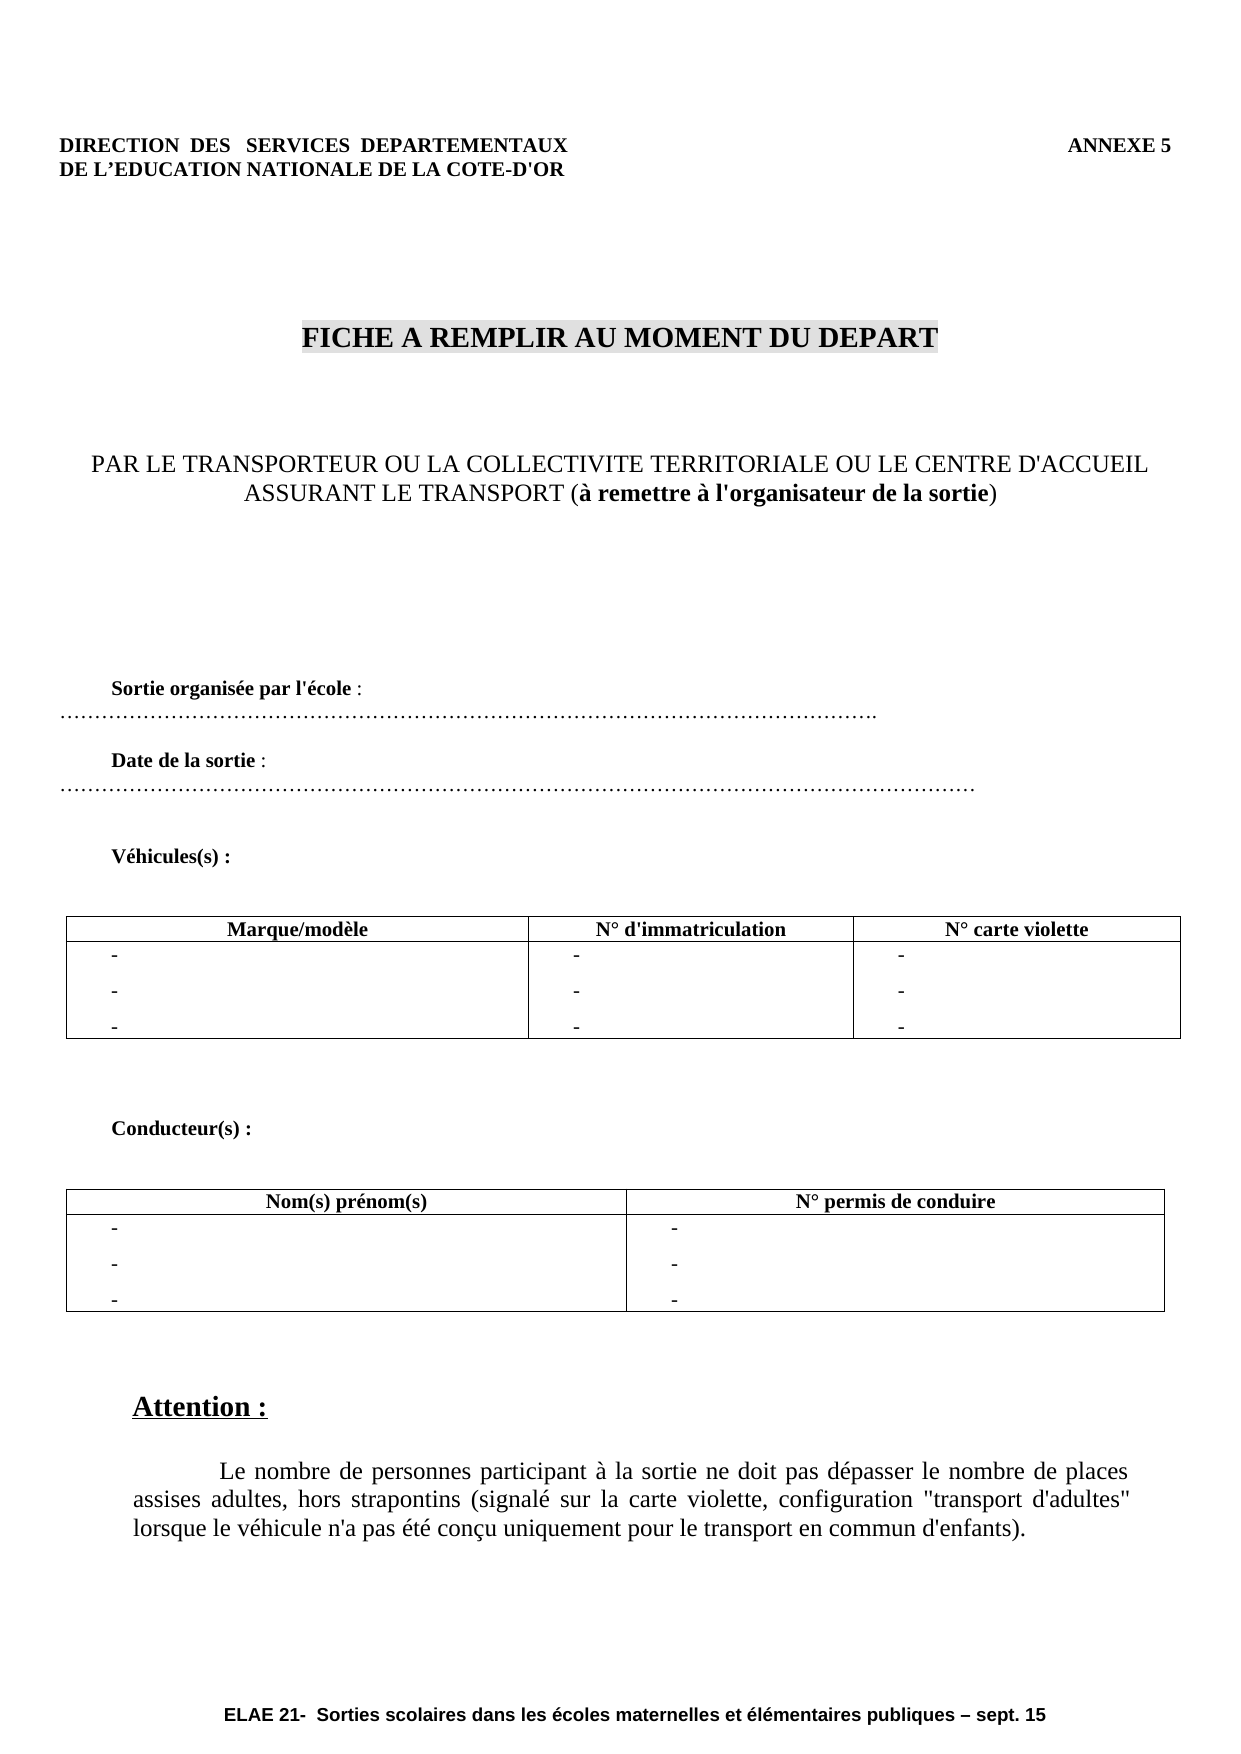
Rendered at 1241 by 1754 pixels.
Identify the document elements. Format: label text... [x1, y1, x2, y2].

text PAR LE TRANSPORTEUR OU LA COLLECTIVITE TERRITORIALE OU LE CENTRE D'ACCUEIL [59, 449, 1181, 478]
table_header N° carte violette [854, 917, 1180, 941]
text Véhicules(s) : [59, 844, 1181, 868]
table_cell - - - [529, 942, 853, 1038]
table_cell - - - [67, 942, 528, 1038]
text Le nombre de personnes participant à la sortie ne doit pas dépasser le nombre de places assises adultes, hors strapontins (signalé sur la carte violette, configuration "transport d'adultes" lorsque le véhicule n'a pas été conçu uniquement pour le transport en commun d'enfants). [133, 1456, 1131, 1542]
table_cell - - - [627, 1215, 1164, 1311]
text Attention : [59, 1389, 1181, 1422]
table_cell - - - [854, 942, 1180, 1038]
subtitle DIRECTION DES SERVICES DEPARTEMENTAUX ANNEXE 5 [59, 132, 1181, 157]
table_header Nom(s) prénom(s) [67, 1190, 626, 1213]
text Sortie organisée par l'école : ………………………………………………………………………………………………………. [59, 651, 1181, 723]
text Conducteur(s) : [59, 1116, 1181, 1140]
text ASSURANT LE TRANSPORT (à remettre à l'organisateur de la sortie) [59, 478, 1181, 507]
table_header Marque/modèle [67, 917, 528, 941]
text FICHE A REMPLIR AU MOMENT DU DEPART [59, 320, 1181, 353]
table_header N° d'immatriculation [529, 917, 853, 941]
text Date de la sortie : …………………………………………………………………………………………………………………… [59, 748, 1181, 796]
table_header N° permis de conduire [627, 1190, 1164, 1213]
subtitle DE L’EDUCATION NATIONALE DE LA COTE-D'OR [59, 157, 1181, 181]
table_cell - - - [67, 1215, 626, 1311]
